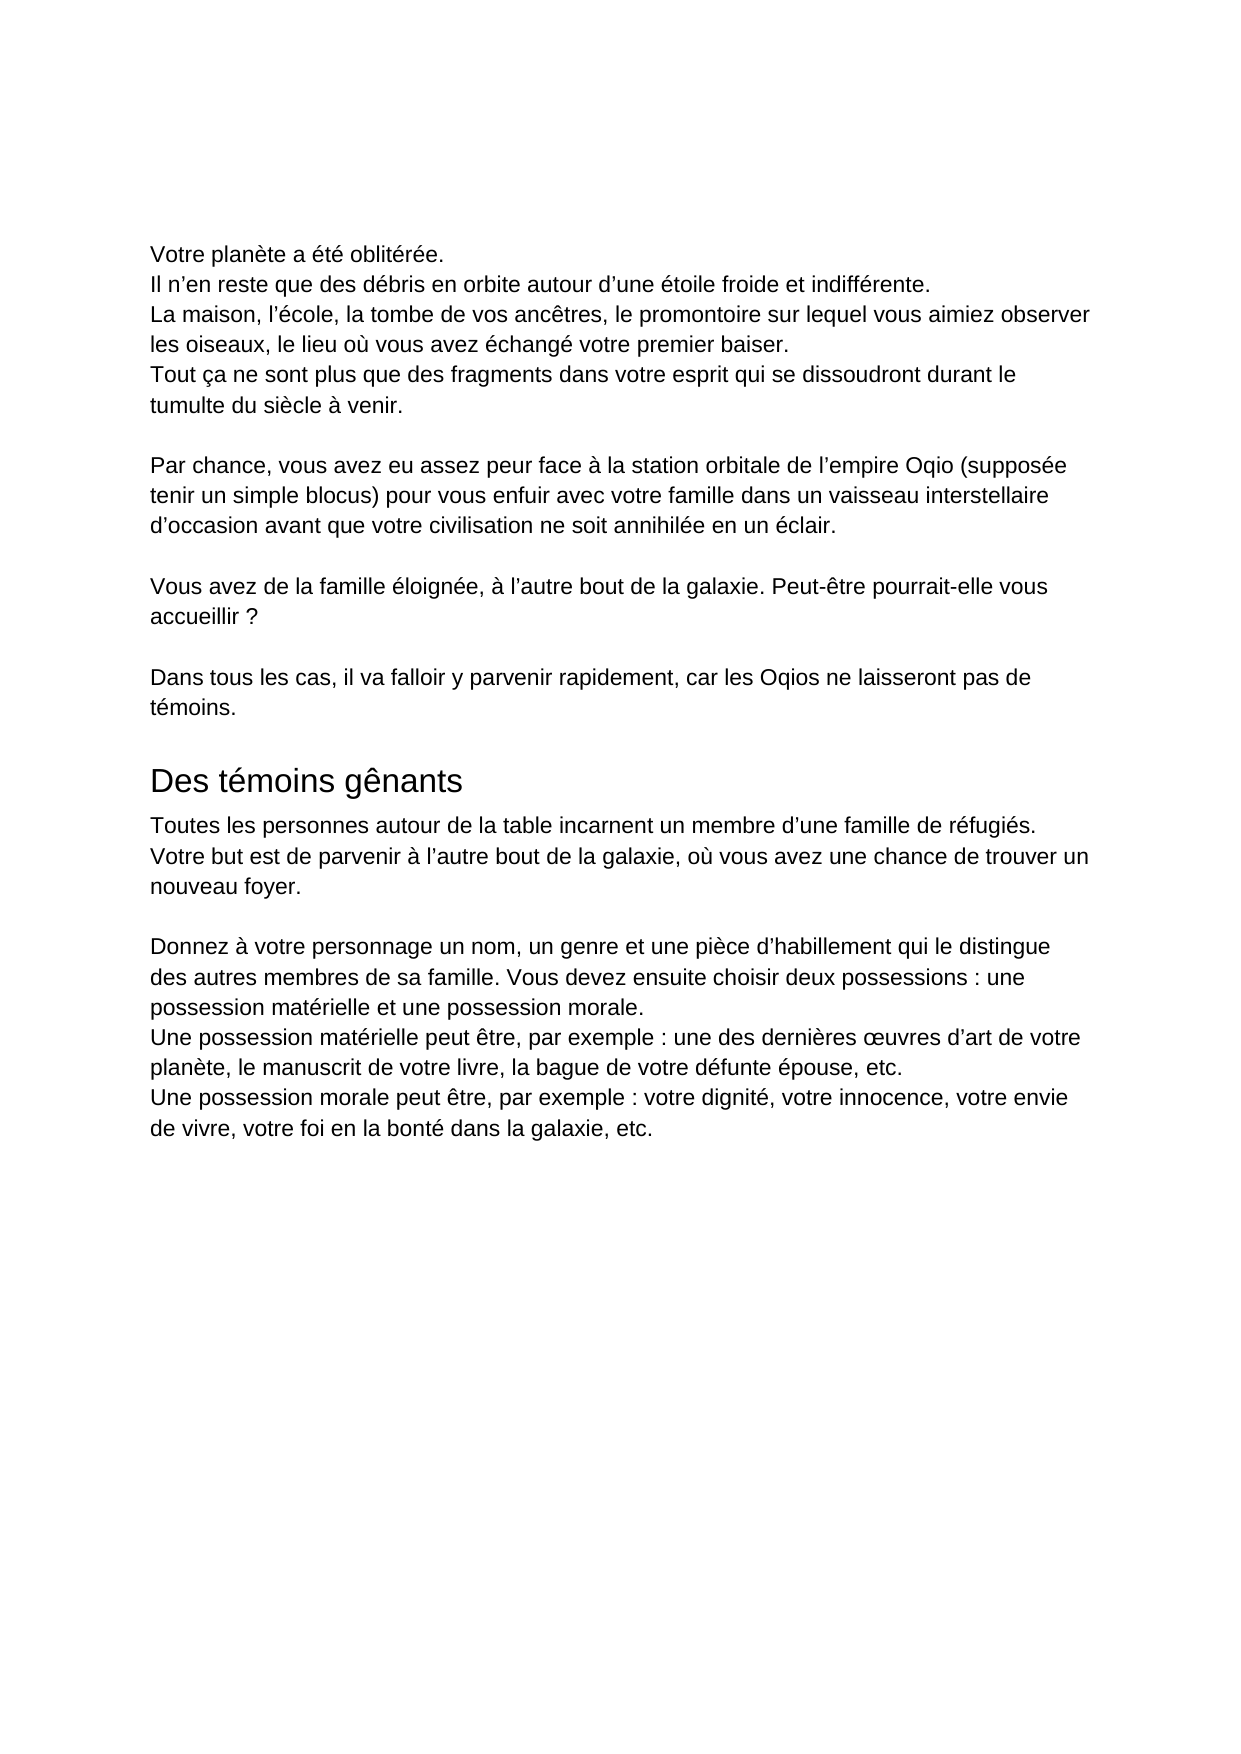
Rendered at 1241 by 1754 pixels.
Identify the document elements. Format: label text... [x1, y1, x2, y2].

text Dans tous les cas, il va falloir y parvenir rapidement, car les Oqios ne laisseront pas de témoins. [150, 663, 1090, 720]
text Par chance, vous avez eu assez peur face à la station orbitale de l’empire Oqio (supposée tenir un simple blocus) pour vous enfuir avec votre famille dans un vaisseau interstellaire d’occasion avant que votre civilisation ne soit annihilée en un éclair. [150, 452, 1090, 539]
text Une possession morale peut être, par exemple : votre dignité, votre innocence, votre envie de vivre, votre foi en la bonté dans la galaxie, etc. [150, 1084, 1090, 1141]
text Votre but est de parvenir à l’autre bout de la galaxie, où vous avez une chance de trouver un nouveau foyer. [150, 843, 1090, 899]
text La maison, l’école, la tombe de vos ancêtres, le promontoire sur lequel vous aimiez observer les oiseaux, le lieu où vous avez échangé votre premier baiser. [150, 301, 1090, 358]
text Tout ça ne sont plus que des fragments dans votre esprit qui se dissoudront durant le tumulte du siècle à venir. [150, 361, 1090, 418]
subtitle Des témoins gênants [150, 761, 1090, 800]
text Donnez à votre personnage un nom, un genre et une pièce d’habillement qui le distingue des autres membres de sa famille. Vous devez ensuite choisir deux possessions : une possession matérielle et une possession morale. [150, 933, 1090, 1020]
text Il n’en reste que des débris en orbite autour d’une étoile froide et indifférente. [150, 271, 1090, 297]
text Votre planète a été oblitérée. [150, 241, 1090, 267]
text Toutes les personnes autour de la table incarnent un membre d’une famille de réfugiés. [150, 812, 1090, 839]
text Une possession matérielle peut être, par exemple : une des dernières œuvres d’art de votre planète, le manuscrit de votre livre, la bague de votre défunte épouse, etc. [150, 1024, 1090, 1080]
text Vous avez de la famille éloignée, à l’autre bout de la galaxie. Peut-être pourrait-elle vous accueillir ? [150, 573, 1090, 629]
